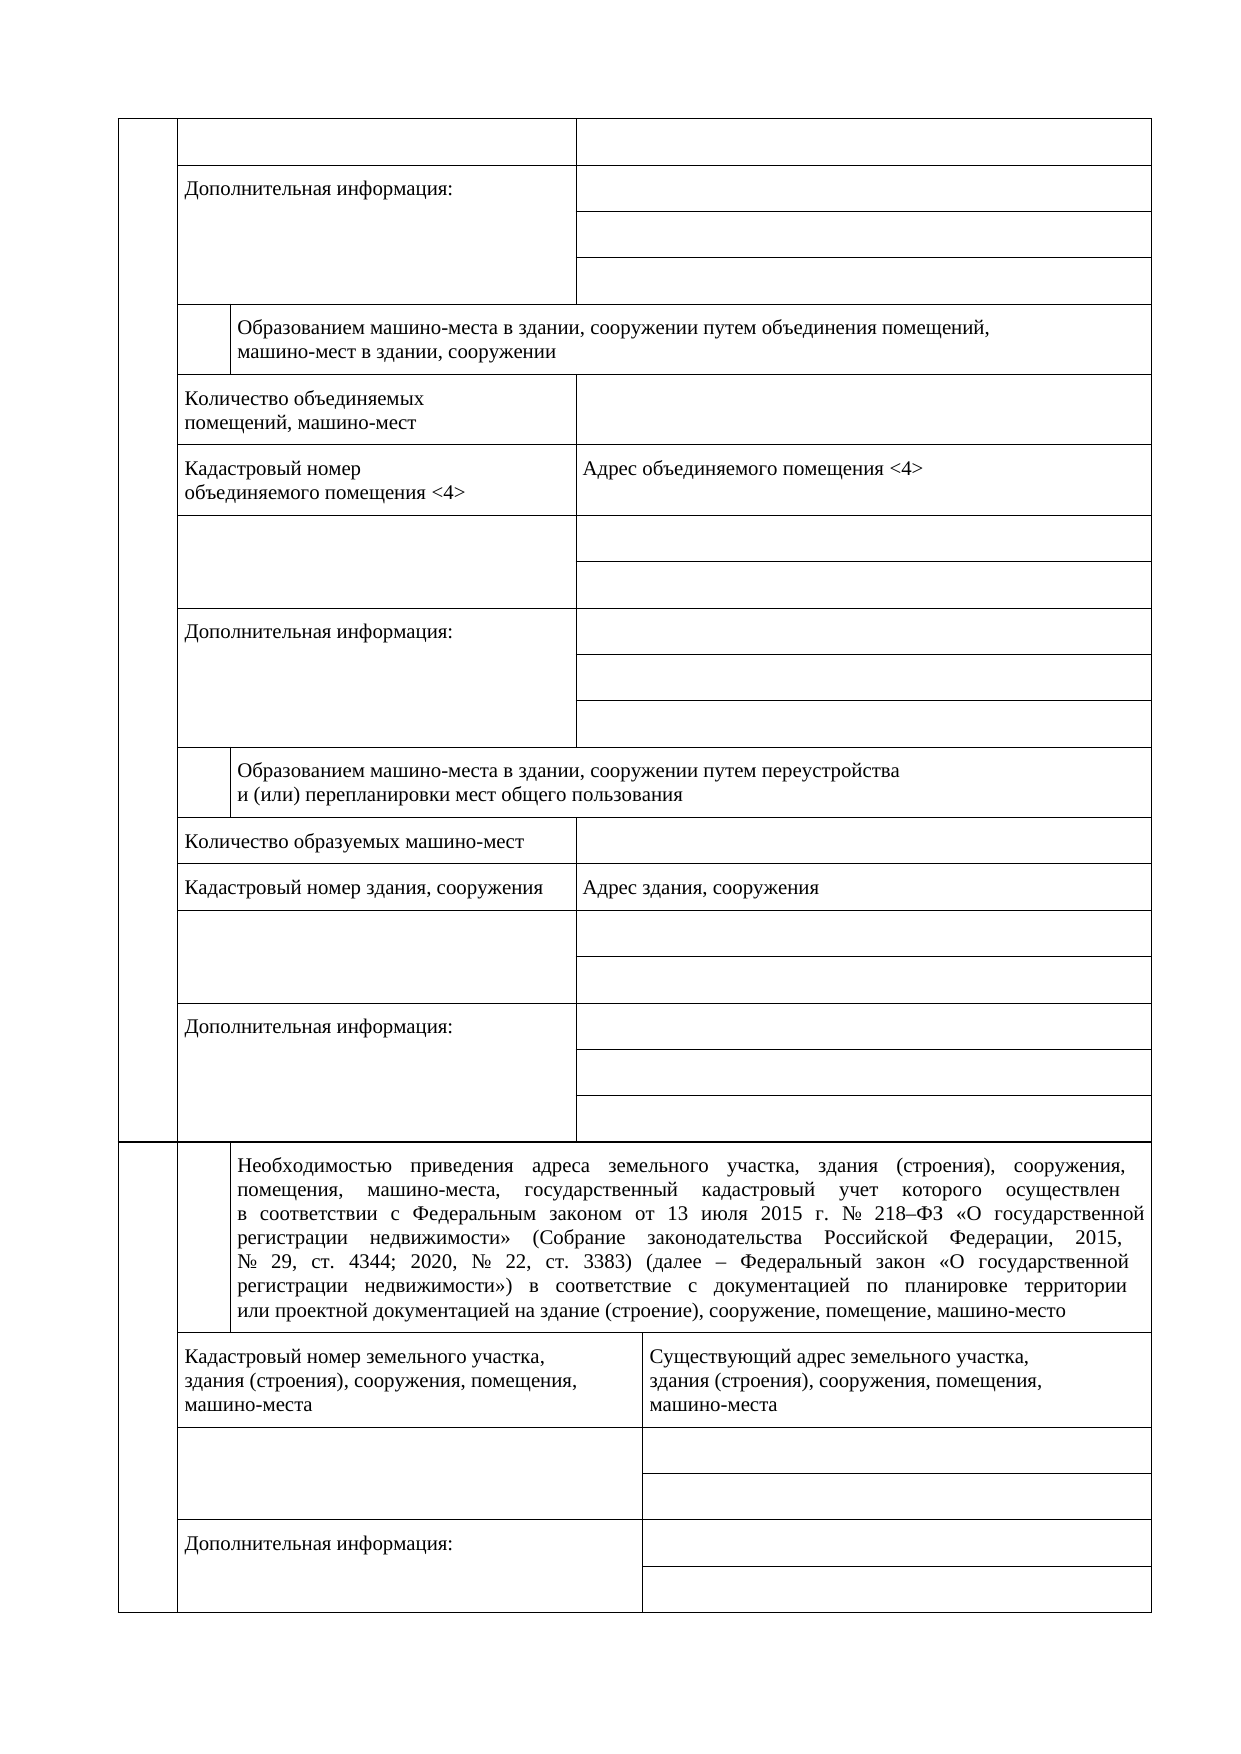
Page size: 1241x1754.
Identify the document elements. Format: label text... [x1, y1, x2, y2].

table_cell [178, 1428, 642, 1519]
table_cell Кадастровый номер объединяемого помещения <4> [178, 445, 576, 515]
table_cell [178, 516, 576, 607]
table_cell [178, 911, 576, 1002]
table_cell [577, 957, 1151, 1002]
table_cell Адрес объединяемого помещения <4> [577, 445, 1151, 515]
table_cell [577, 911, 1151, 956]
table_cell Образованием машино-места в здании, сооружении путем объединения помещений, машино-мест в здании, сооружении [231, 305, 1151, 374]
table_cell [643, 1567, 1151, 1612]
table_cell [643, 1428, 1151, 1473]
table_cell [577, 1004, 1151, 1049]
table_cell [178, 1143, 230, 1332]
table_cell [577, 818, 1151, 863]
table_cell [577, 166, 1151, 211]
table_cell [577, 655, 1151, 700]
table_cell [577, 516, 1151, 561]
table_cell Дополнительная информация: [178, 609, 576, 747]
table_cell Дополнительная информация: [178, 166, 576, 303]
table_cell [577, 119, 1151, 164]
table_cell [643, 1474, 1151, 1519]
table_cell [577, 375, 1151, 444]
table_cell [178, 305, 230, 374]
table_cell [577, 212, 1151, 257]
table_cell [178, 119, 576, 164]
table_cell [577, 609, 1151, 654]
table_cell Кадастровый номер здания, сооружения [178, 864, 576, 910]
table_cell Количество объединяемых помещений, машино-мест [178, 375, 576, 444]
table_cell Необходимостью приведения адреса земельного участка, здания (строения), сооружения, помещения, машино-места, государственный кадастровый учет которого осуществлен в соответствии с Федеральным законом от 13 июля 2015 г. № 218–ФЗ «О государственной регистрации недвижимости» (Собрание законодательства Российской Федерации, 2015, № 29, ст. 4344; 2020, № 22, ст. 3383) (далее – Федеральный закон «О государственной регистрации недвижимости») в соответствие с документацией по планировке территории или проектной документацией на здание (строение), сооружение, помещение, машино-место [231, 1143, 1151, 1332]
table_cell Дополнительная информация: [178, 1004, 576, 1141]
table_cell [119, 1143, 177, 1612]
table_cell [178, 748, 230, 817]
table_cell [577, 1096, 1151, 1141]
table_cell Количество образуемых машино-мест [178, 818, 576, 863]
table_cell [643, 1520, 1151, 1566]
table_cell Адрес здания, сооружения [577, 864, 1151, 910]
table_cell [577, 1050, 1151, 1095]
table_cell [577, 562, 1151, 607]
table_cell [577, 701, 1151, 747]
table_cell Дополнительная информация: [178, 1520, 642, 1612]
table_cell [577, 258, 1151, 303]
table_cell Кадастровый номер земельного участка, здания (строения), сооружения, помещения, машино-места [178, 1333, 642, 1427]
table_cell Существующий адрес земельного участка, здания (строения), сооружения, помещения, машино-места [643, 1333, 1151, 1427]
table_cell Образованием машино-места в здании, сооружении путем переустройства и (или) перепланировки мест общего пользования [231, 748, 1151, 817]
